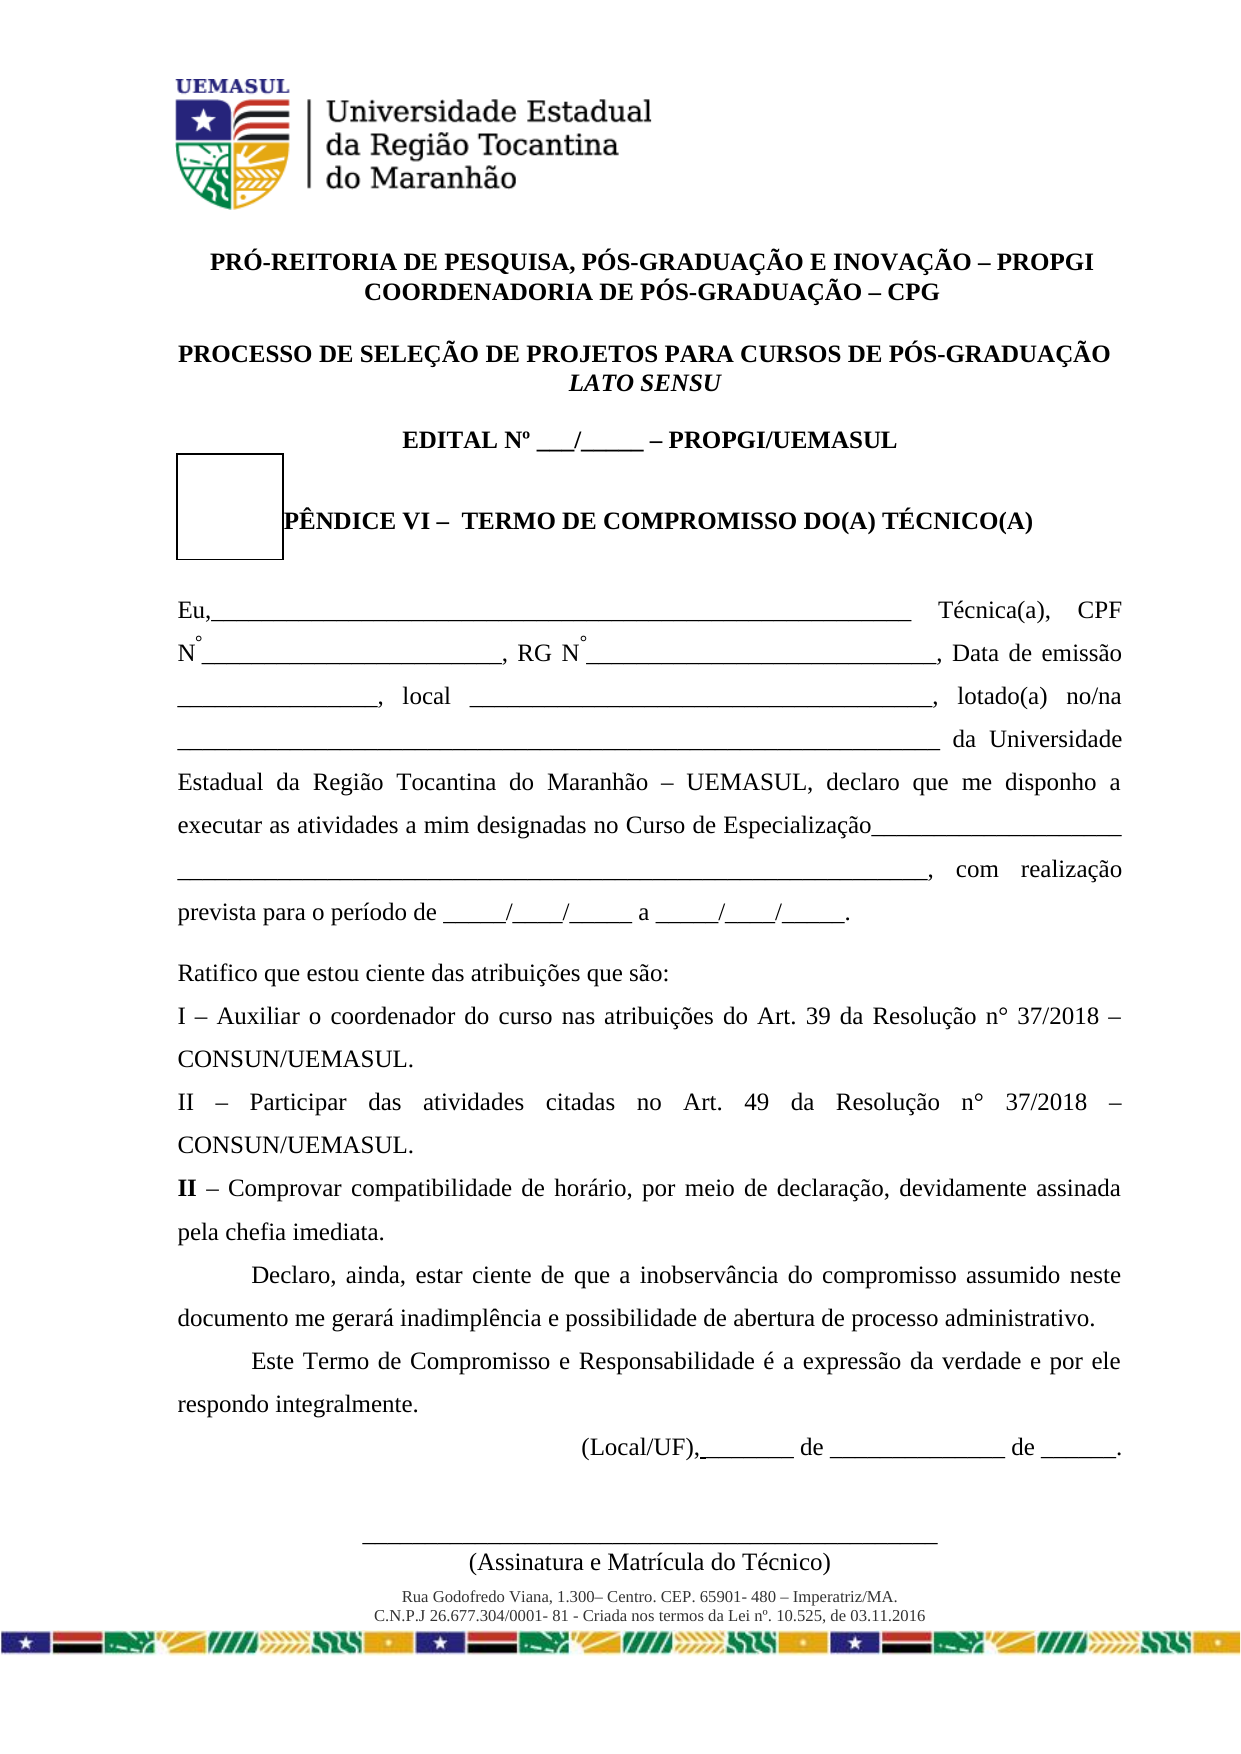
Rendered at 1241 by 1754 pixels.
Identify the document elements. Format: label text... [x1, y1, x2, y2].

subtitle EDITAL Nº ___/_____ – PROPGI/UEMASUL [342, 425, 958, 454]
subtitle II – Comprovar compatibilidade de horário, por meio de declaração, devidamente assinada pela chefia imediata. [177, 1173, 1122, 1245]
subtitle Este Termo de Compromisso e Responsabilidade é a expressão da verdade e por ele respondo integralmente. [177, 1346, 1122, 1418]
subtitle APÊNDICE VI – TERMO DE COMPROMISSO DO(A) TÉCNICO(A) [284, 506, 1122, 535]
subtitle II – Participar das atividades citadas no Art. 49 da Resolução n° 37/2018 – CONSUN/UEMASUL. [177, 1087, 1122, 1159]
picture [175, 79, 652, 210]
subtitle Declaro, ainda, estar ciente de que a inobservância do compromisso assumido neste documento me gerará inadimplência e possibilidade de abertura de processo administrativo. [177, 1260, 1122, 1332]
subtitle PRÓ-REITORIA DE PESQUISA, PÓS-GRADUAÇÃO E INOVAÇÃO – PROPGI COORDENADORIA DE PÓS-GRADUAÇÃO – CPG [177, 246, 1127, 305]
subtitle Ratifico que estou ciente das atribuições que são: [177, 958, 1122, 987]
subtitle I – Auxiliar o coordenador do curso nas atribuições do Art. 39 da Resolução n° 37/2018 – CONSUN/UEMASUL. [177, 1001, 1122, 1073]
subtitle (Assinatura e Matrícula do Técnico) [177, 1547, 1122, 1576]
subtitle PROCESSO DE SELEÇÃO DE PROJETOS PARA CURSOS DE PÓS-GRADUAÇÃO LATO SENSU [177, 339, 1112, 396]
subtitle Eu,________________________________________________________ Técnica(a), CPF N°________________________, RG N°____________________________, Data de emissão ________________, local _____________________________________, lotado(a) no/na _____________________________________________________________ da Universidade Estadual da Região Tocantina do Maranhão – UEMASUL, declaro que me disponho a executar as atividades a mim designadas no Curso de Especialização____________________ ____________________________________________________________, com realização prevista para o período de _____/____/_____ a _____/____/_____. [177, 595, 1122, 926]
picture [0, 1630, 1241, 1656]
subtitle ______________________________________________ [177, 1518, 1122, 1547]
subtitle (Local/UF), _______ de ______________ de ______. [177, 1432, 1122, 1461]
